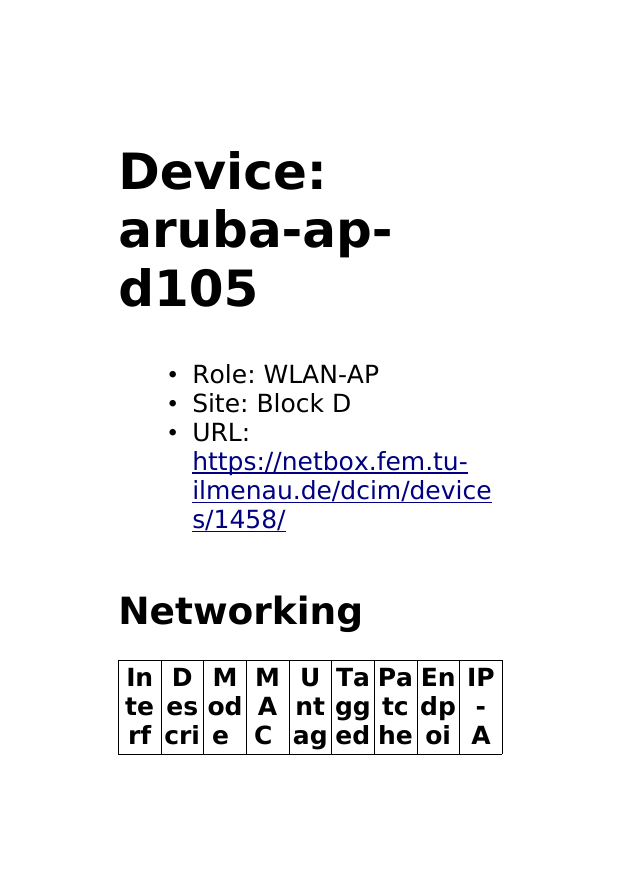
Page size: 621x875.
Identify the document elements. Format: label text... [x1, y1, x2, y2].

table_header MAC [247, 661, 289, 754]
table_header Endpoi [418, 661, 459, 754]
table_header Untag [290, 661, 331, 754]
list Role: WLAN-AP [177, 360, 502, 389]
subtitle Device: aruba-ap-d105 [118, 143, 502, 318]
table_header Patche [375, 661, 417, 754]
table_header Descri [162, 661, 203, 754]
table_header IP-A [460, 661, 502, 754]
subtitle Networking [118, 589, 502, 633]
table_header Tagged [332, 661, 374, 754]
table_header Mode [204, 661, 246, 754]
table_header Interf [119, 661, 161, 754]
list Site: Block D [177, 389, 502, 418]
list URL: https://netbox.fem.tu-ilmenau.de/dcim/devices/1458/ [177, 418, 502, 535]
